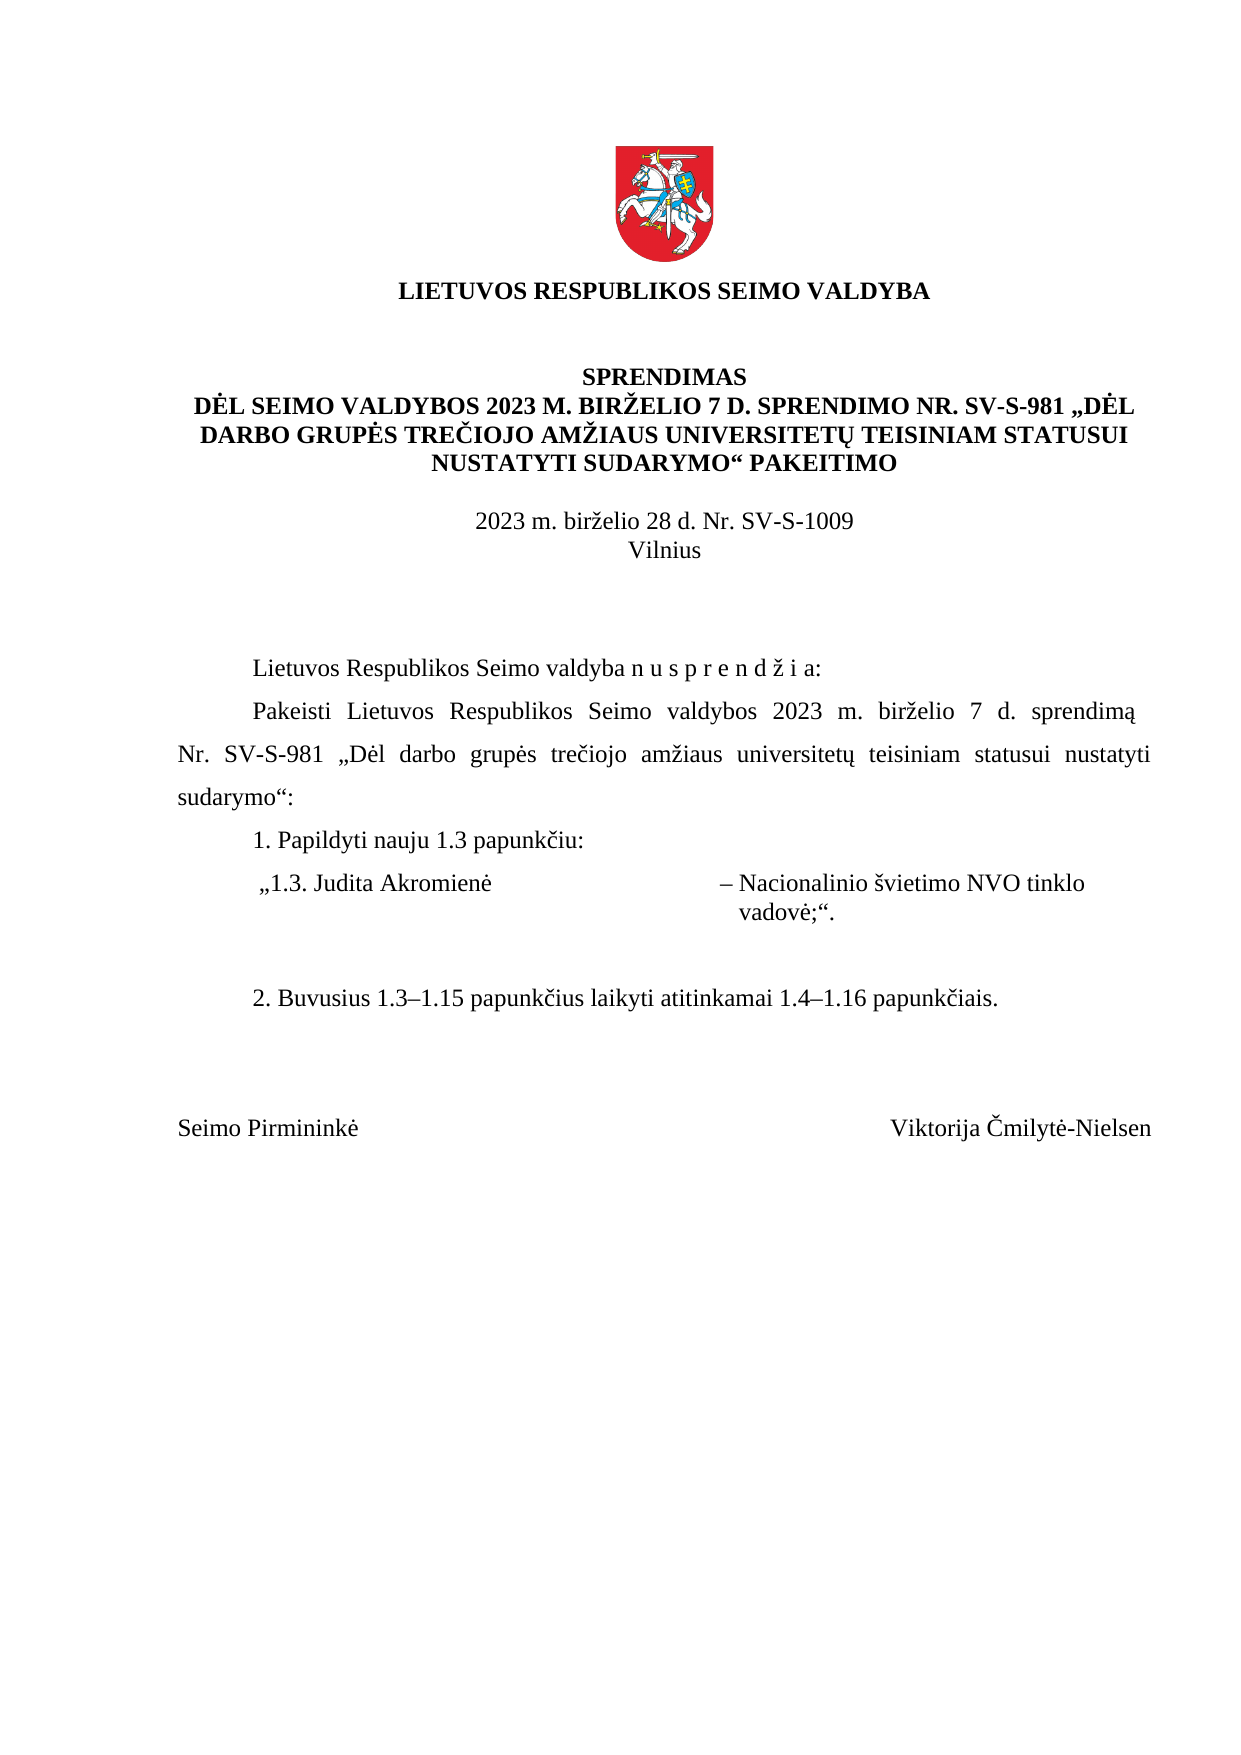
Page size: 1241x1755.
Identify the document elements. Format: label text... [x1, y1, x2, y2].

text 2. Buvusius 1.3–1.15 papunkčius laikyti atitinkamai 1.4–1.16 papunkčiais. [177, 983, 1152, 1012]
text Vilnius [177, 535, 1152, 563]
table_header – Nacionalinio švietimo NVO tinklo vadovė;“. [709, 868, 1151, 954]
text DĖL SEIMO VALDYBOS 2023 M. BIRŽELIO 7 D. SPRENDIMO NR. SV-S-981 „DĖL DARBO GRUPĖS TREČIOJO AMŽIAUS UNIVERSITETŲ TEISINIAM STATUSUI NUSTATYTI SUDARYMO“ PAKEITIMO [177, 391, 1152, 477]
text Pakeisti Lietuvos Respublikos Seimo valdybos 2023 m. birželio 7 d. sprendimą Nr. SV-S-981 „Dėl darbo grupės trečiojo amžiaus universitetų teisiniam statusui nustatyti sudarymo“: [177, 696, 1152, 811]
table_header „1.3. Judita Akromienė [248, 868, 709, 954]
text 2023 m. birželio 28 d. Nr. SV-S-1009 [177, 506, 1152, 535]
text 1. Papildyti nauju 1.3 papunkčiu: [177, 825, 1152, 854]
text SPRENDIMAS [177, 362, 1152, 391]
text LIETUVOS RESPUBLIKOS SEIMO VALDYBA [177, 276, 1152, 305]
text Lietuvos Respublikos Seimo valdyba nusprendžia: [177, 653, 1152, 681]
text Seimo Pirmininkė Viktorija Čmilytė-Nielsen [177, 1113, 1152, 1141]
